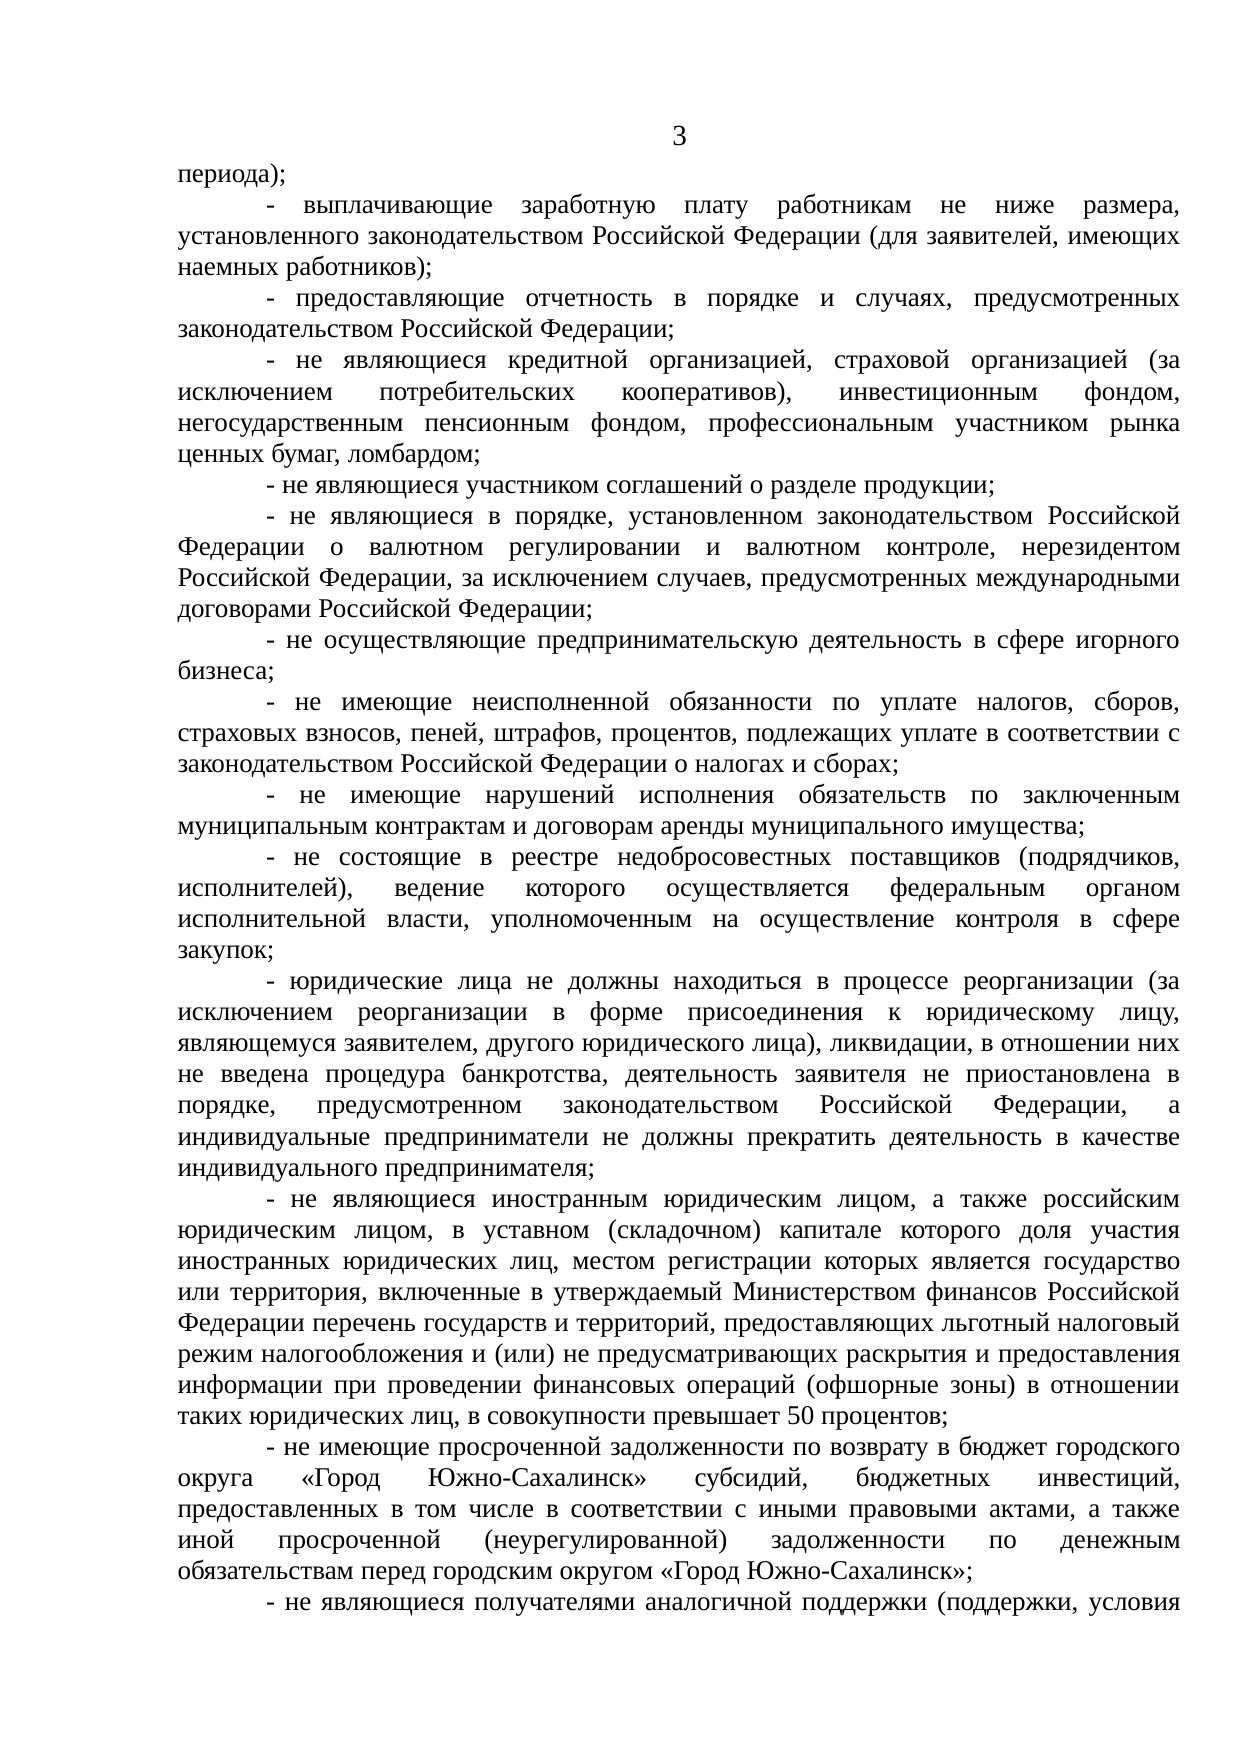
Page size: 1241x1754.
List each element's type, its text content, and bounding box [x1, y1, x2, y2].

text - не являющиеся кредитной организацией, страховой организацией (за исключением потребительских кооперативов), инвестиционным фондом, негосударственным пенсионным фондом, профессиональным участником рынка ценных бумаг, ломбардом; [177, 344, 1181, 468]
text - не являющиеся в порядке, установленном законодательством Российской Федерации о валютном регулировании и валютном контроле, нерезидентом Российской Федерации, за исключением случаев, предусмотренных международными договорами Российской Федерации; [177, 499, 1181, 623]
text - не состоящие в реестре недобросовестных поставщиков (подрядчиков, исполнителей), ведение которого осуществляется федеральным органом исполнительной власти, уполномоченным на осуществление контроля в сфере закупок; [177, 841, 1181, 965]
text - не имеющие нарушений исполнения обязательств по заключенным муниципальным контрактам и договорам аренды муниципального имущества; [177, 778, 1181, 841]
text - не имеющие неисполненной обязанности по уплате налогов, сборов, страховых взносов, пеней, штрафов, процентов, подлежащих уплате в соответствии с законодательством Российской Федерации о налогах и сборах; [177, 685, 1181, 778]
text - не осуществляющие предпринимательскую деятельность в сфере игорного бизнеса; [177, 623, 1181, 685]
text - не являющиеся иностранным юридическим лицом, а также российским юридическим лицом, в уставном (складочном) капитале которого доля участия иностранных юридических лиц, местом регистрации которых является государство или территория, включенные в утверждаемый Министерством финансов Российской Федерации перечень государств и территорий, предоставляющих льготный налоговый режим налогообложения и (или) не предусматривающих раскрытия и предоставления информации при проведении финансовых операций (офшорные зоны) в отношении таких юридических лиц, в совокупности превышает 50 процентов; [177, 1182, 1181, 1430]
text - не являющиеся получателями аналогичной поддержки (поддержки, условия [177, 1586, 1181, 1617]
text - не являющиеся участником соглашений о разделе продукции; [177, 468, 1181, 499]
text периода); [177, 158, 1181, 189]
text - юридические лица не должны находиться в процессе реорганизации (за исключением реорганизации в форме присоединения к юридическому лицу, являющемуся заявителем, другого юридического лица), ликвидации, в отношении них не введена процедура банкротства, деятельность заявителя не приостановлена в порядке, предусмотренном законодательством Российской Федерации, а индивидуальные предприниматели не должны прекратить деятельность в качестве индивидуального предпринимателя; [177, 965, 1181, 1182]
text - предоставляющие отчетность в порядке и случаях, предусмотренных законодательством Российской Федерации; [177, 282, 1181, 344]
text - выплачивающие заработную плату работникам не ниже размера, установленного законодательством Российской Федерации (для заявителей, имеющих наемных работников); [177, 189, 1181, 282]
text - не имеющие просроченной задолженности по возврату в бюджет городского округа «Город Южно-Сахалинск» субсидий, бюджетных инвестиций, предоставленных в том числе в соответствии с иными правовыми актами, а также иной просроченной (неурегулированной) задолженности по денежным обязательствам перед городским округом «Город Южно-Сахалинск»; [177, 1430, 1181, 1586]
